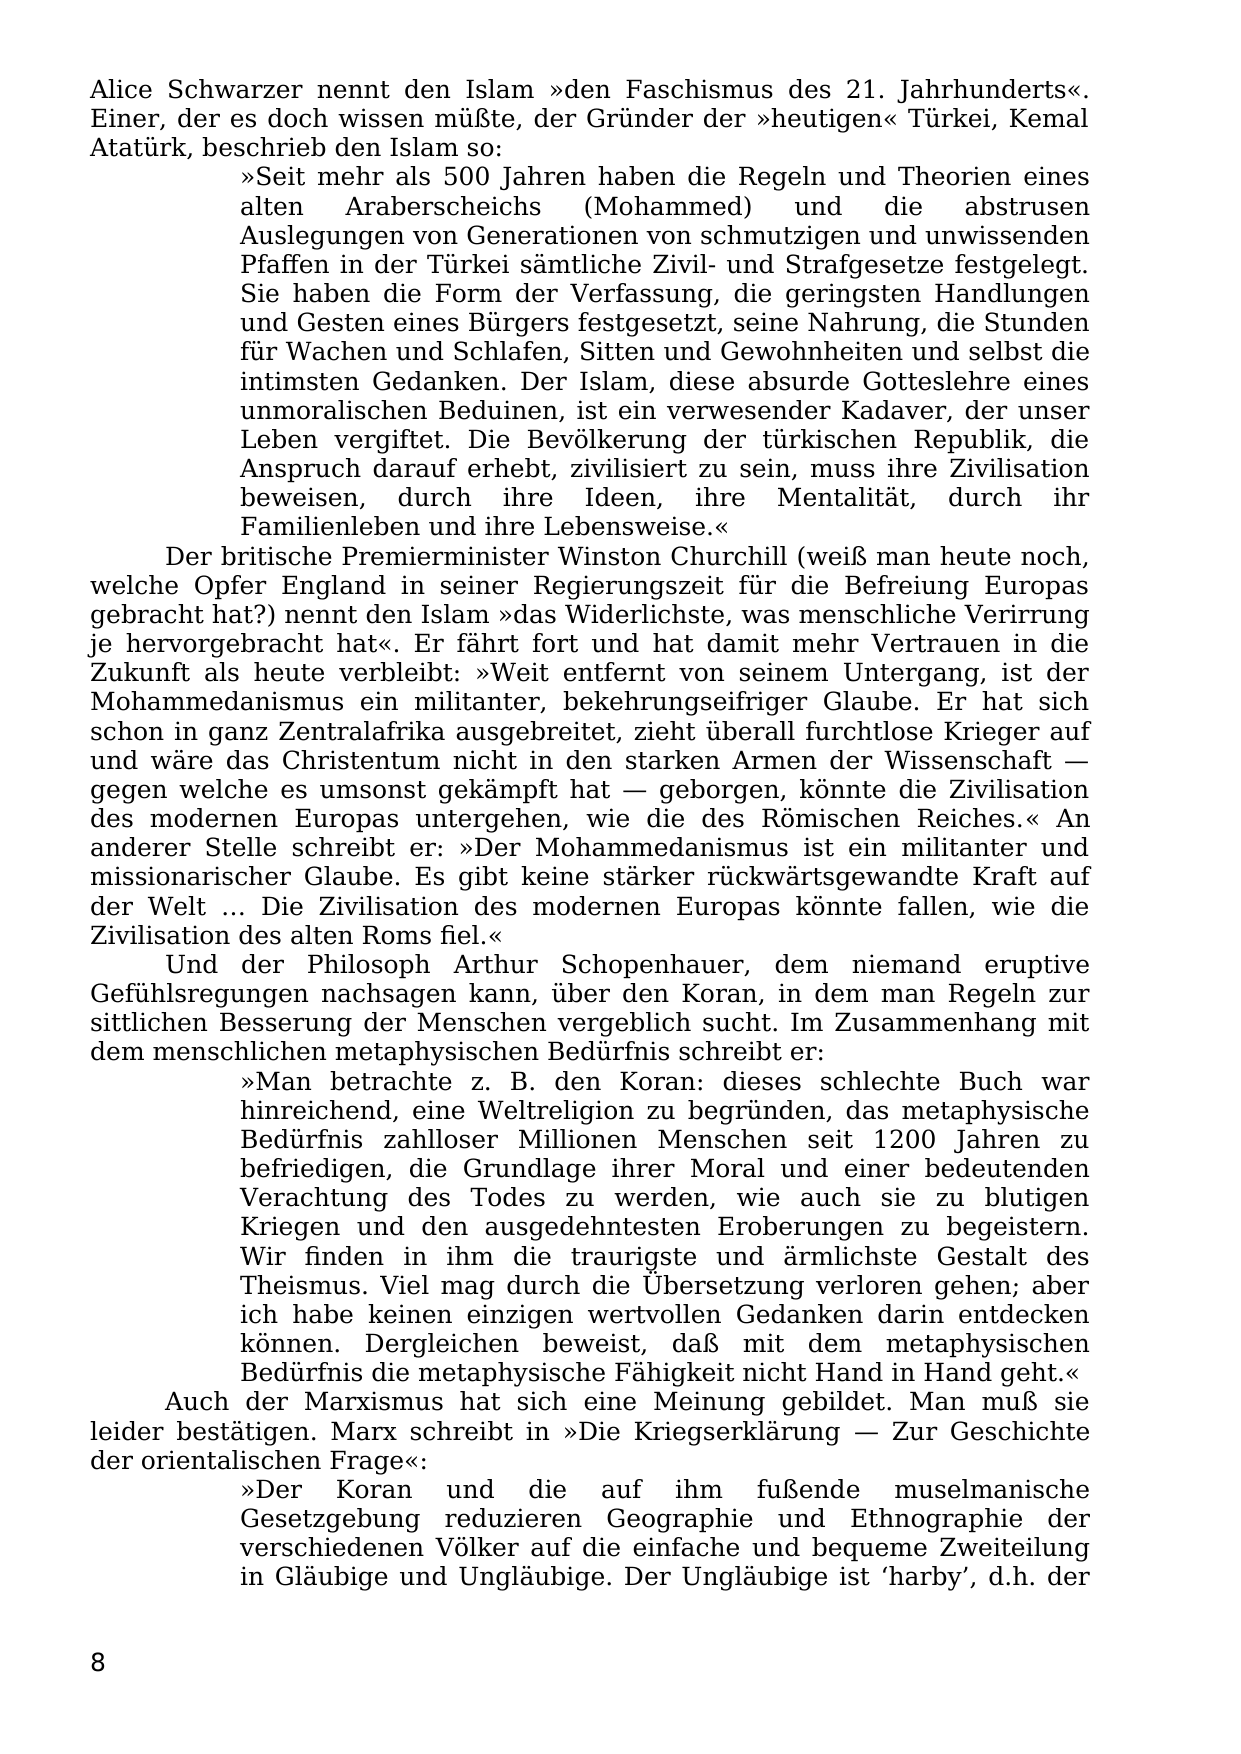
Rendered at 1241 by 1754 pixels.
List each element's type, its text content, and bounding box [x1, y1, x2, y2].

text Auch der Marxismus hat sich eine Meinung gebildet. Man muß sie leider bestätigen. Marx schreibt in »Die Kriegserklärung — Zur Geschichte der orientalischen Frage«: [90, 1387, 1091, 1475]
text »Man betrachte z. B. den Koran: dieses schlechte Buch war hinreichend, eine Weltreligion zu begründen, das metaphysische Bedürfnis zahlloser Millionen Menschen seit 1200 Jahren zu befriedigen, die Grundlage ihrer Moral und einer bedeutenden Ver­ach­tung des Todes zu werden, wie auch sie zu blutigen Kriegen und den ausgedehntesten Eroberungen zu begeistern. Wir finden in ihm die traurigste und ärmlichste Gestalt des Theismus. Viel mag durch die Übersetzung verloren gehen; aber ich habe keinen einzigen wertvollen Gedanken darin entdecken können. Dergleichen beweist, daß mit dem metaphysischen Bedürfnis die metaphysische Fähigkeit nicht Hand in Hand geht.« [240, 1067, 1091, 1387]
text Alice Schwarzer nennt den Islam »den Faschismus des 21. Jahrhunderts«. Einer, der es doch wissen müßte, der Gründer der »heutigen« Türkei, Kemal Atatürk, beschrieb den Islam so: [90, 75, 1091, 162]
text »Seit mehr als 500 Jahren haben die Regeln und Theorien eines alten Araberscheichs (Mohammed) und die abstrusen Auslegungen von Generationen von schmutzigen und unwissenden Pfaffen in der Türkei sämtliche Zivil- und Strafgesetze festgelegt. Sie haben die Form der Verfassung, die geringsten Handlungen und Gesten eines Bürgers festgesetzt, seine Nahrung, die Stunden für Wachen und Schlafen, Sitten und Gewohnheiten und selbst die intimsten Gedanken. Der Islam, diese absurde Gotteslehre eines unmoralischen Beduinen, ist ein verwesender Kadaver, der unser Leben vergiftet. Die Bevölkerung der türkischen Republik, die Anspruch darauf erhebt, zivilisiert zu sein, muss ihre Zivilisation beweisen, durch ihre Ideen, ihre Mentalität, durch ihr Familienleben und ihre Lebensweise.« [240, 162, 1091, 542]
text Und der Philosoph Arthur Schopenhauer, dem niemand eruptive Gefühlsregungen nachsagen kann, über den Koran, in dem man Regeln zur sittlichen Besserung der Menschen vergeblich sucht. Im Zusammenhang mit dem menschlichen metaphysischen Bedürfnis schreibt er: [90, 950, 1091, 1067]
text »Der Koran und die auf ihm fußende muselmanische Gesetzgebung reduzieren Geographie und Ethnographie der verschiedenen Völker auf die einfache und bequeme Zweiteilung in Gläubige und Ungläubige. Der Ungläubige ist ‘harby’, d.h. der [240, 1475, 1091, 1592]
text Der britische Premierminister Winston Churchill (weiß man heute noch, welche Opfer England in seiner Regierungszeit für die Befreiung Europas gebracht hat?) nennt den Islam »das Widerlichste, was menschliche Verirrung je hervorgebracht hat«. Er fährt fort und hat damit mehr Vertrauen in die Zukunft als heute verbleibt: »Weit entfernt von seinem Untergang, ist der Mohammedanismus ein militanter, bekehrungseifriger Glaube. Er hat sich schon in ganz Zentralafrika ausgebreitet, zieht überall furchtlose Krieger auf und wäre das Christentum nicht in den starken Armen der Wissenschaft — gegen welche es umsonst gekämpft hat — geborgen, könnte die Zivilisation des modernen Europas untergehen, wie die des Römischen Reiches.« An anderer Stelle schreibt er: »Der Mohammedanismus ist ein militanter und missionarischer Glaube. Es gibt keine stärker rückwärtsgewandte Kraft auf der Welt … Die Zivilisation des modernen Europas könnte fallen, wie die Zivilisation des alten Roms fiel.« [90, 542, 1091, 950]
